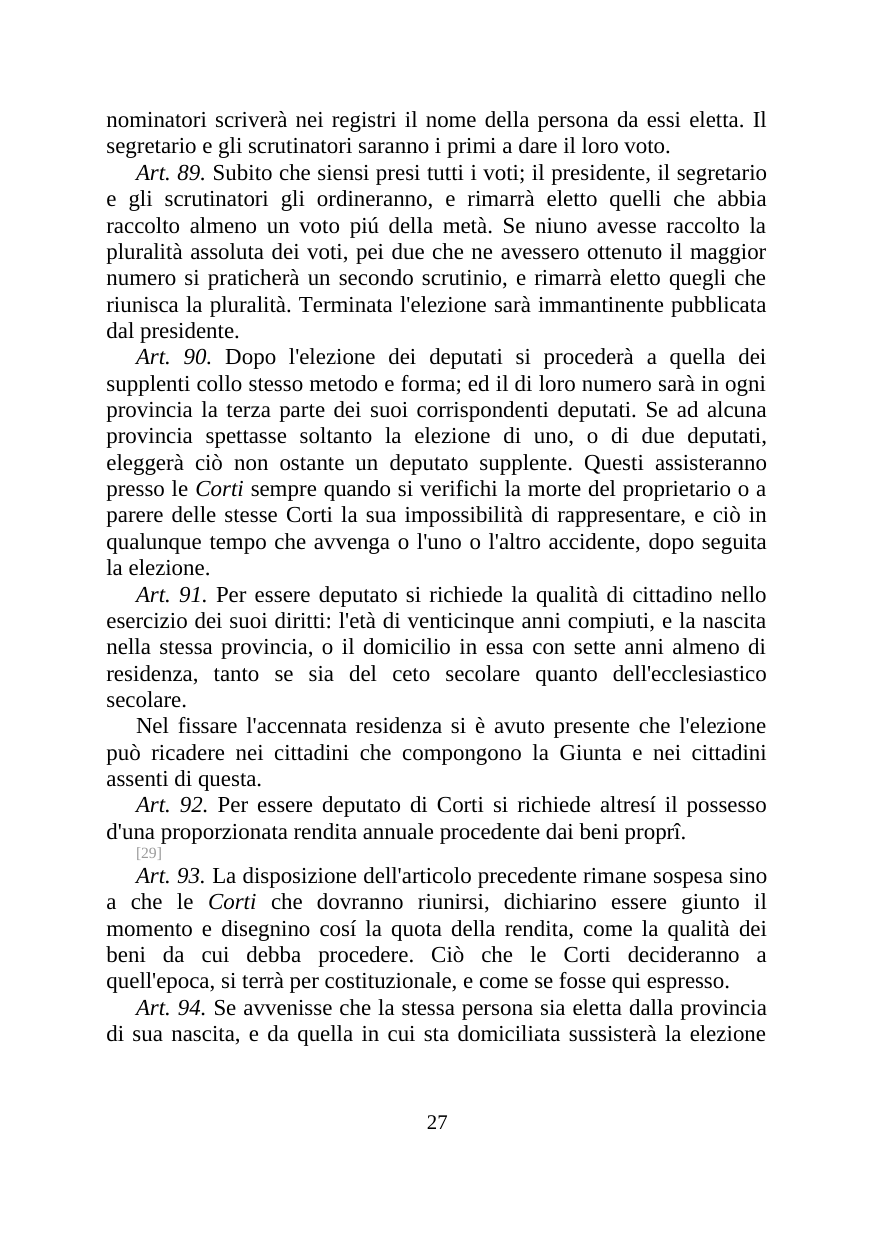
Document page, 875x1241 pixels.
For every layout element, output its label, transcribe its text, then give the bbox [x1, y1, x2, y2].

text Art. 92. Per essere deputato di Corti si richiede altresí il possesso d'una proporzionata rendita annuale procedente dai beni proprî. [106, 791, 768, 844]
text Art. 90. Dopo l'elezione dei deputati si procederà a quella dei supplenti collo stesso metodo e forma; ed il di loro numero sarà in ogni provincia la terza parte dei suoi corrispondenti deputati. Se ad alcuna provincia spettasse soltanto la elezione di uno, o di due deputati, eleggerà ciò non ostante un deputato supplente. Questi assisteranno presso le Corti sempre quando si verifichi la morte del proprietario o a parere delle stesse Corti la sua impossibilità di rappresentare, e ciò in qualunque tempo che avvenga o l'uno o l'altro accidente, dopo seguita la elezione. [106, 343, 768, 581]
text Art. 91. Per essere deputato si richiede la qualità di cittadino nello esercizio dei suoi diritti: l'età di venticinque anni compiuti, e la nascita nella stessa provincia, o il domicilio in essa con sette anni almeno di residenza, tanto se sia del ceto secolare quanto dell'ecclesiastico secolare. [106, 581, 768, 712]
text Art. 93. La disposizione dell'articolo precedente rimane sospesa sino a che le Corti che dovranno riunirsi, dichiarino essere giunto il momento e disegnino cosí la quota della rendita, come la qualità dei beni da cui debba procedere. Ciò che le Corti decideranno a quell'epoca, si terrà per costituzionale, e come se fosse qui espresso. [106, 862, 768, 994]
text nominatori scriverà nei registri il nome della persona da essi eletta. Il segretario e gli scrutinatori saranno i primi a dare il loro voto. [106, 106, 768, 159]
text [29] [106, 844, 136, 862]
text Art. 89. Subito che siensi presi tutti i voti; il presidente, il segretario e gli scrutinatori gli ordineranno, e rimarrà eletto quelli che abbia raccolto almeno un voto piú della metà. Se niuno avesse raccolto la pluralità assoluta dei voti, pei due che ne avessero ottenuto il maggior numero si praticherà un secondo scrutinio, e rimarrà eletto quegli che riunisca la pluralità. Terminata l'elezione sarà immantinente pubblicata dal presidente. [106, 159, 768, 343]
text Art. 94. Se avvenisse che la stessa persona sia eletta dalla provincia di sua nascita, e da quella in cui sta domiciliata sussisterà la elezione [106, 994, 768, 1047]
text Nel fissare l'accennata residenza si è avuto presente che l'elezione può ricadere nei cittadini che compongono la Giunta e nei cittadini assenti di questa. [106, 712, 768, 791]
text [29] [162, 844, 768, 862]
